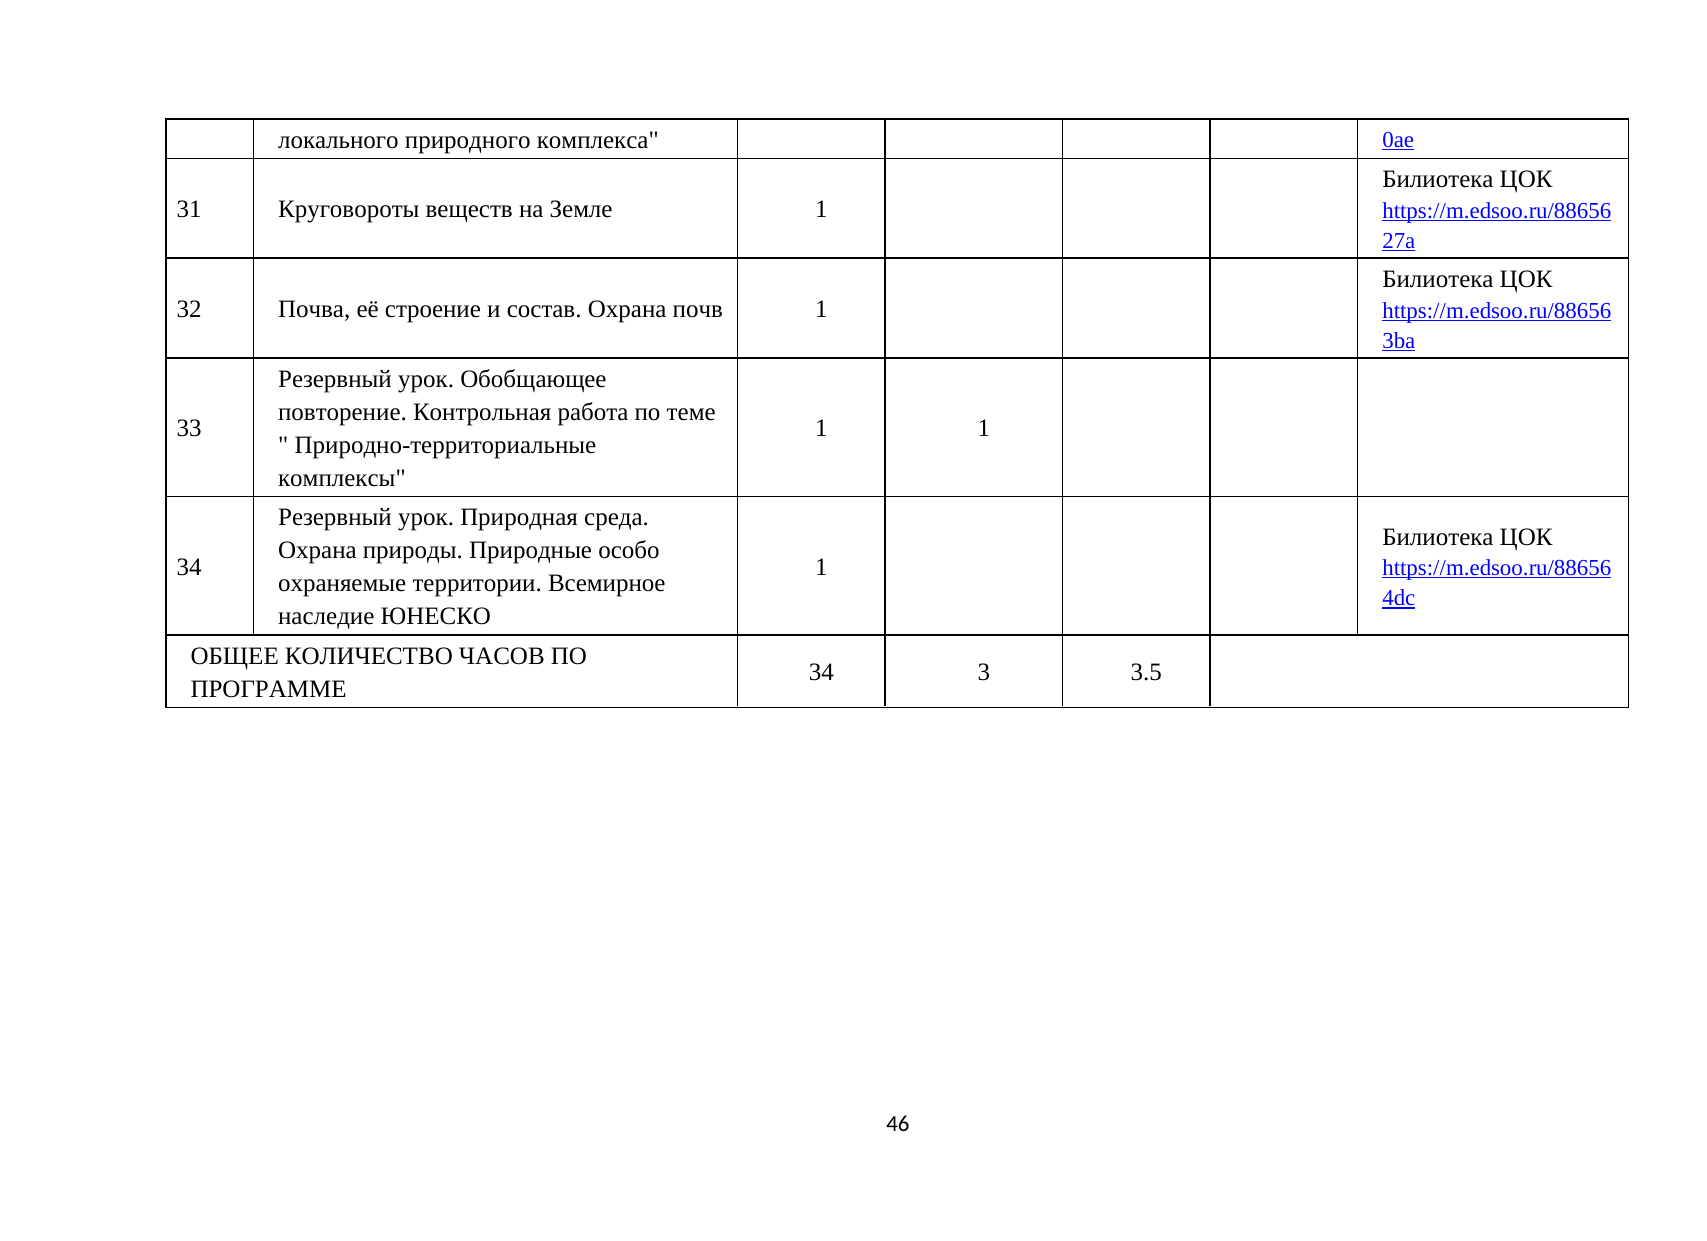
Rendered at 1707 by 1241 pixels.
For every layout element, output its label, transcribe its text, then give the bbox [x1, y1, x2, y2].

table_cell [886, 159, 1062, 257]
table_cell [1211, 159, 1357, 257]
table_cell [1063, 159, 1209, 257]
table_cell [738, 120, 884, 157]
table_cell 1 [738, 159, 884, 257]
table_cell 1 [738, 259, 884, 357]
table_cell [1211, 359, 1357, 496]
table_cell [1358, 359, 1628, 496]
table_cell [1063, 359, 1209, 496]
table_cell Круговороты веществ на Земле [254, 159, 737, 257]
table_cell 3 [886, 636, 1062, 706]
table_cell [1211, 497, 1357, 634]
table_cell Резервный урок. Обобщающее повторение. Контрольная работа по теме " Природно-территориальные комплексы" [254, 359, 737, 496]
table_cell [1211, 120, 1357, 157]
table_cell Почва, её строение и состав. Охрана почв [254, 259, 737, 357]
table_cell Резервный урок. Природная среда. Охрана природы. Природные особо охраняемые территории. Всемирное наследие ЮНЕСКО [254, 497, 737, 634]
table_cell Билиотека ЦОК https://m.edsoo.ru/8865627a [1358, 159, 1628, 257]
table_cell [1063, 120, 1209, 157]
table_cell 34 [738, 636, 884, 706]
table_cell [886, 497, 1062, 634]
table_cell [1063, 497, 1209, 634]
table_cell 1 [738, 359, 884, 496]
table_cell локального природного комплекса" [254, 120, 737, 157]
table_cell [886, 259, 1062, 357]
table_cell [1211, 636, 1628, 706]
table_cell 3.5 [1063, 636, 1209, 706]
table_cell 1 [738, 497, 884, 634]
table_cell [1063, 259, 1209, 357]
table_cell 31 [167, 159, 253, 257]
table_cell 0ae [1358, 120, 1628, 157]
table_cell 34 [167, 497, 253, 634]
table_cell [1211, 259, 1357, 357]
table_cell [886, 120, 1062, 157]
table_cell Билиотека ЦОК https://m.edsoo.ru/886564dc [1358, 497, 1628, 634]
table_cell Билиотека ЦОК https://m.edsoo.ru/886563ba [1358, 259, 1628, 357]
table_cell 32 [167, 259, 253, 357]
table_cell [167, 120, 253, 157]
table_cell 1 [886, 359, 1062, 496]
table_cell 33 [167, 359, 253, 496]
table_cell ОБЩЕЕ КОЛИЧЕСТВО ЧАСОВ ПО ПРОГРАММЕ [167, 636, 737, 706]
